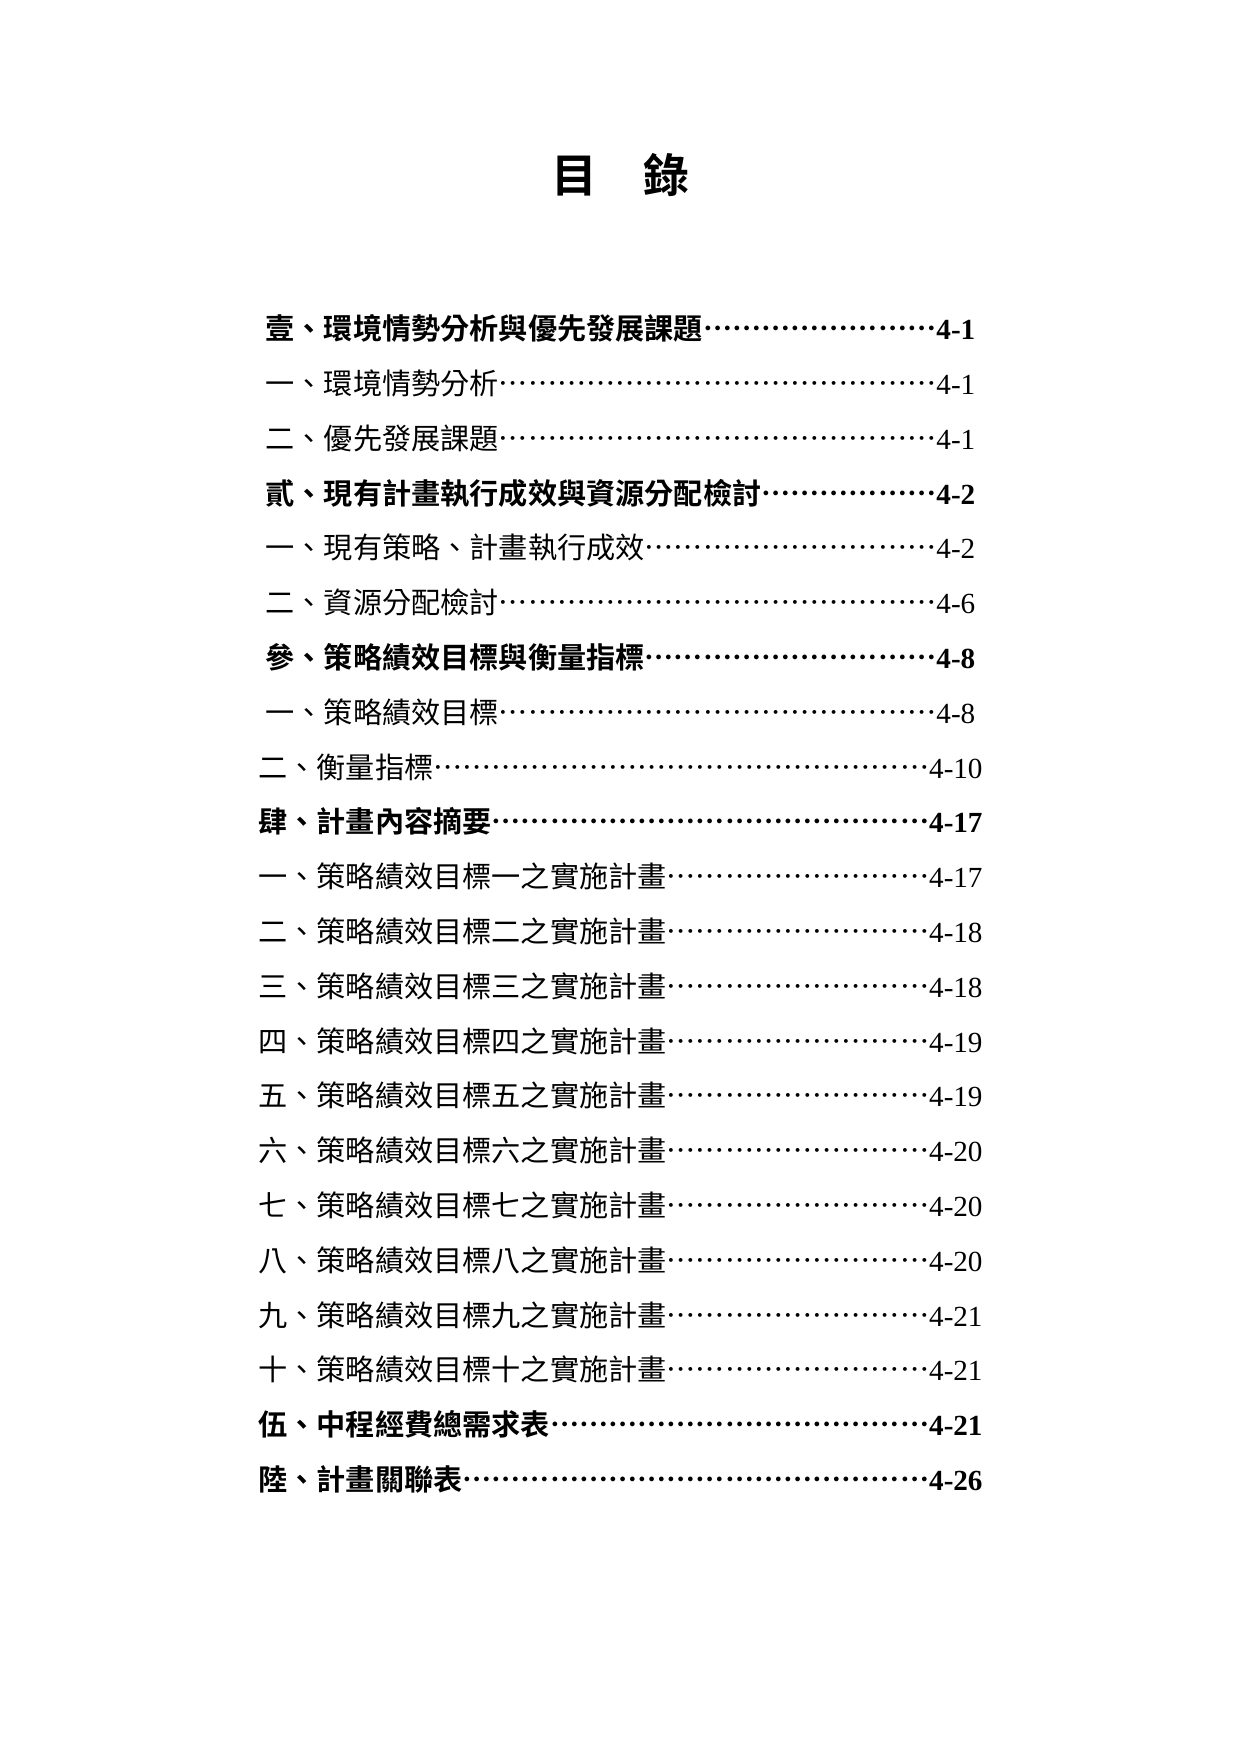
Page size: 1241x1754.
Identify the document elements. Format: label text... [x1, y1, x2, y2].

text 一、策略績效目標………………………………………4-8 [88, 689, 1152, 732]
text 九、策略績效目標九之實施計畫………………………4-21 [88, 1292, 1152, 1334]
text 貳、現有計畫執行成效與資源分配檢討………………4-2 [88, 470, 1152, 512]
text 伍、中程經費總需求表…………………………………4-21 [88, 1402, 1152, 1444]
text 一、現有策略、計畫執行成效…………………………4-2 [88, 525, 1152, 567]
text 二、優先發展課題………………………………………4-1 [88, 415, 1152, 458]
text 八、策略績效目標八之實施計畫………………………4-20 [88, 1237, 1152, 1279]
text 五、策略績效目標五之實施計畫………………………4-19 [88, 1073, 1152, 1115]
text 二、衡量指標……………………………………………4-10 [88, 744, 1152, 786]
text 目 錄 [88, 139, 1152, 206]
text 一、策略績效目標一之實施計畫………………………4-17 [88, 854, 1152, 896]
text 十、策略績效目標十之實施計畫………………………4-21 [88, 1347, 1152, 1389]
text 二、資源分配檢討………………………………………4-6 [88, 580, 1152, 622]
text 二、策略績效目標二之實施計畫………………………4-18 [88, 908, 1152, 951]
text 一、環境情勢分析………………………………………4-1 [88, 361, 1152, 403]
text 壹、環境情勢分析與優先發展課題……………………4-1 [88, 306, 1152, 348]
text 六、策略績效目標六之實施計畫………………………4-20 [88, 1128, 1152, 1170]
text 四、策略績效目標四之實施計畫………………………4-19 [88, 1018, 1152, 1060]
text 參、策略績效目標與衡量指標…………………………4-8 [88, 634, 1152, 677]
text 肆、計畫內容摘要………………………………………4-17 [88, 799, 1152, 841]
text 陸、計畫關聯表…………………………………………4-26 [88, 1456, 1152, 1499]
text 三、策略績效目標三之實施計畫………………………4-18 [88, 963, 1152, 1006]
text 七、策略績效目標七之實施計畫………………………4-20 [88, 1182, 1152, 1225]
